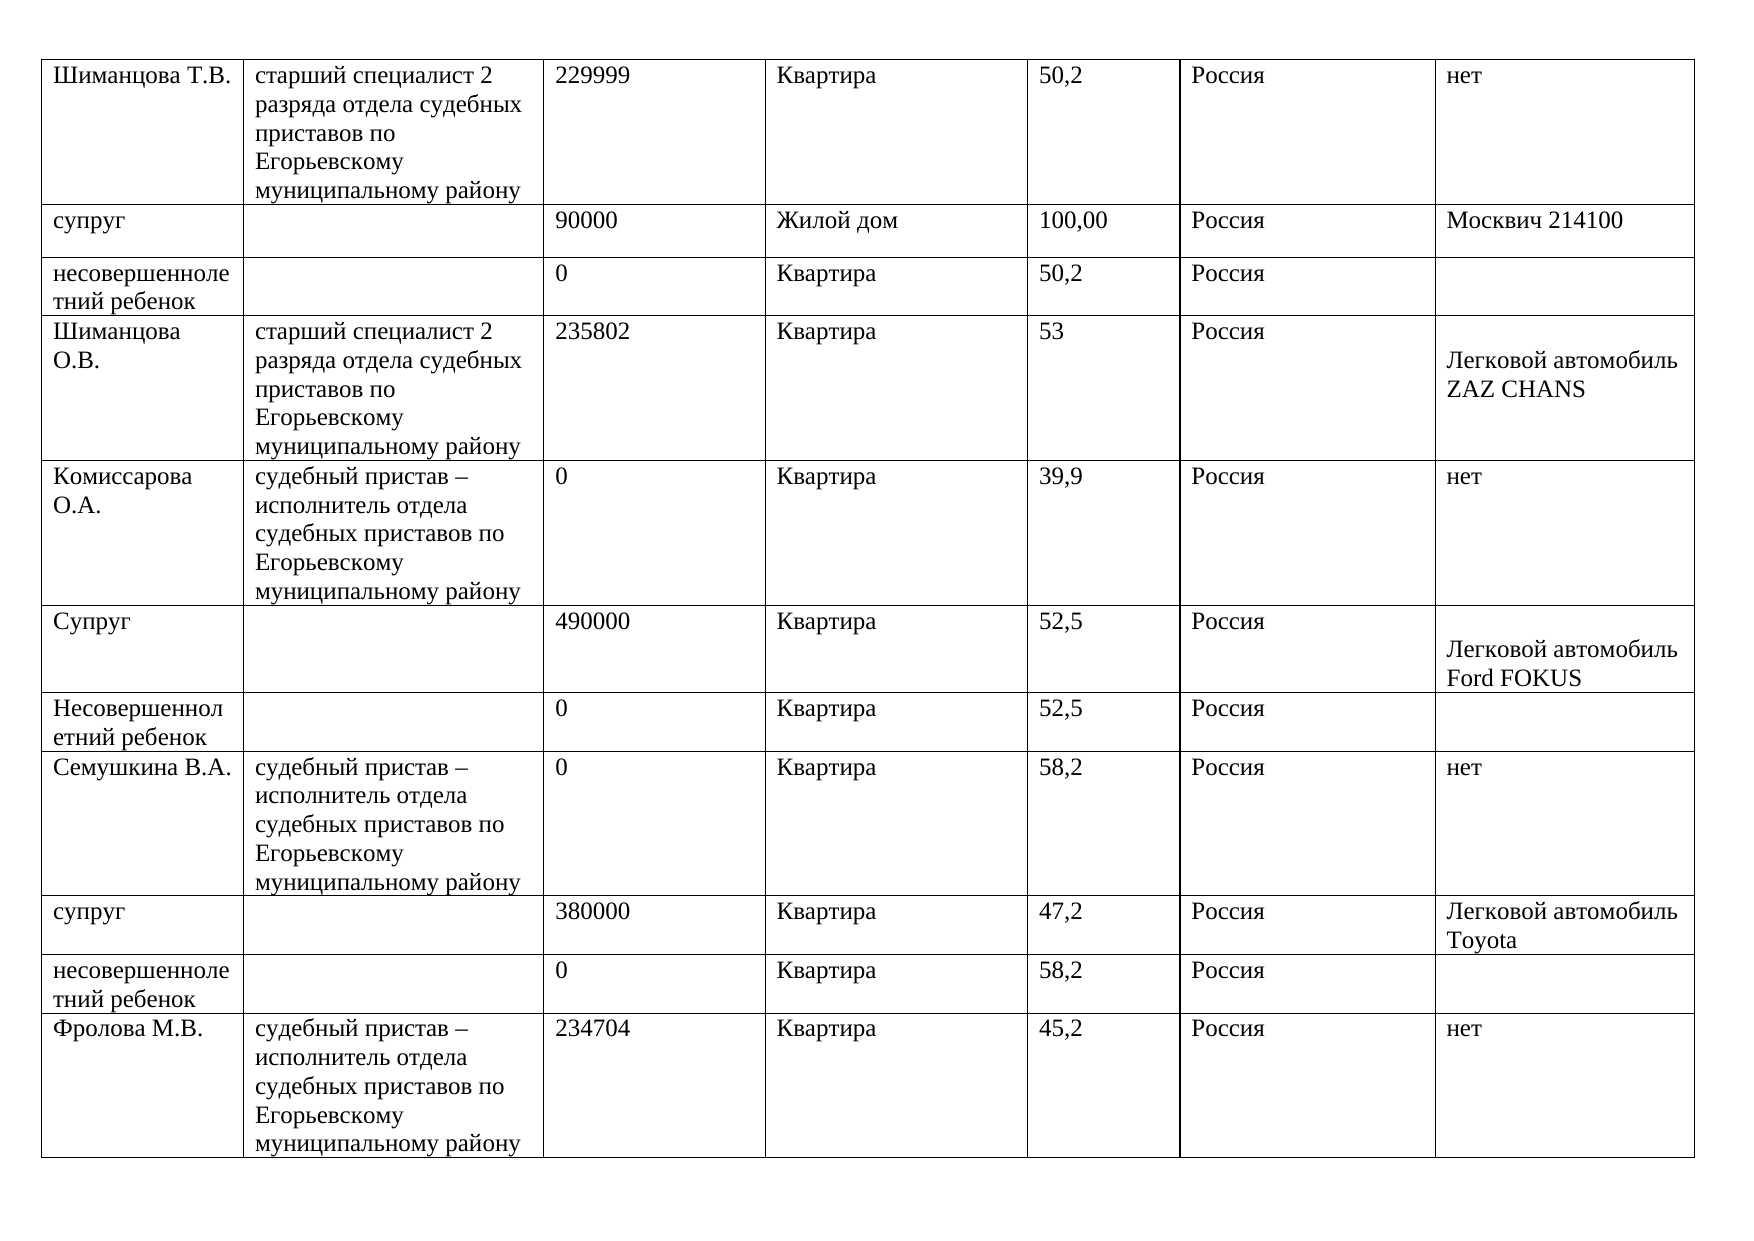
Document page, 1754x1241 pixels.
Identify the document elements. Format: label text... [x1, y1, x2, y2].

table_cell [1436, 693, 1694, 751]
table_cell 45,2 [1028, 1014, 1179, 1157]
table_cell Россия [1181, 316, 1435, 460]
table_cell Квартира [766, 693, 1027, 751]
table_cell 0 [544, 752, 765, 895]
table_cell судебный пристав – исполнитель отдела судебных приставов по Егорьевскому муниципальному району [244, 1014, 543, 1157]
table_cell судебный пристав – исполнитель отдела судебных приставов по Егорьевскому муниципальному району [244, 752, 543, 895]
table_cell Шиманцова Т.В. [42, 60, 243, 204]
table_cell Комиссарова О.А. [42, 461, 243, 605]
table_cell Россия [1181, 1014, 1435, 1157]
table_cell [1436, 955, 1694, 1012]
table_cell [244, 693, 543, 751]
table_cell Шиманцова О.В. [42, 316, 243, 460]
table_cell Москвич 214100 [1436, 205, 1694, 257]
table_cell нет [1436, 1014, 1694, 1157]
table_cell Квартира [766, 316, 1027, 460]
table_cell несовершеннолетний ребенок [42, 258, 243, 315]
table_cell [244, 606, 543, 692]
table_cell 52,5 [1028, 693, 1179, 751]
table_cell Семушкина В.А. [42, 752, 243, 895]
table_cell Квартира [766, 896, 1027, 954]
table_cell Легковой автомобиль Toyota [1436, 896, 1694, 954]
table_cell [244, 258, 543, 315]
table_cell Квартира [766, 461, 1027, 605]
table_cell 0 [544, 693, 765, 751]
table_cell нет [1436, 60, 1694, 204]
table_cell супруг [42, 205, 243, 257]
table_cell 235802 [544, 316, 765, 460]
table_cell 58,2 [1028, 752, 1179, 895]
table_cell 50,2 [1028, 60, 1179, 204]
table_cell 90000 [544, 205, 765, 257]
table_cell 0 [544, 461, 765, 605]
table_cell 53 [1028, 316, 1179, 460]
table_cell Жилой дом [766, 205, 1027, 257]
table_cell Квартира [766, 752, 1027, 895]
table_cell [1436, 258, 1694, 315]
table_cell 234704 [544, 1014, 765, 1157]
table_cell старший специалист 2 разряда отдела судебных приставов по Егорьевскому муниципальному району [244, 316, 543, 460]
table_cell 50,2 [1028, 258, 1179, 315]
table_cell Несовершеннолетний ребенок [42, 693, 243, 751]
table_cell Квартира [766, 606, 1027, 692]
table_cell Легковой автомобиль zaz Легковой автомобиль Ford FOKUS [1436, 606, 1694, 692]
table_cell Россия [1181, 606, 1435, 692]
table_cell 47,2 [1028, 896, 1179, 954]
table_cell нет [1436, 461, 1694, 605]
table_cell 58,2 [1028, 955, 1179, 1012]
table_cell судебный пристав – исполнитель отдела судебных приставов по Егорьевскому муниципальному району [244, 461, 543, 605]
table_cell Квартира [766, 258, 1027, 315]
table_cell Россия [1181, 461, 1435, 605]
table_cell Легковой автомобиль zaz Легковой автомобиль ZAZ CHANS [1436, 316, 1694, 460]
table_cell 380000 [544, 896, 765, 954]
table_cell [244, 955, 543, 1012]
table_cell несовершеннолетний ребенок [42, 955, 243, 1012]
table_cell супруг [42, 896, 243, 954]
table_cell [244, 896, 543, 954]
table_cell Квартира [766, 955, 1027, 1012]
table_cell Квартира [766, 1014, 1027, 1157]
table_cell Россия [1181, 752, 1435, 895]
table_cell 229999 [544, 60, 765, 204]
table_cell 490000 [544, 606, 765, 692]
table_cell Супруг [42, 606, 243, 692]
table_cell Фролова М.В. [42, 1014, 243, 1157]
table_cell 0 [544, 258, 765, 315]
table_cell 100,00 [1028, 205, 1179, 257]
table_cell 39,9 [1028, 461, 1179, 605]
table_cell Россия [1181, 60, 1435, 204]
table_cell 0 [544, 955, 765, 1012]
table_cell Россия [1181, 258, 1435, 315]
table_cell Россия [1181, 955, 1435, 1012]
table_cell Россия [1181, 896, 1435, 954]
table_cell Россия [1181, 205, 1435, 257]
table_cell Квартира [766, 60, 1027, 204]
table_cell старший специалист 2 разряда отдела судебных приставов по Егорьевскому муниципальному району [244, 60, 543, 204]
table_cell 52,5 [1028, 606, 1179, 692]
table_cell Россия [1181, 693, 1435, 751]
table_cell [244, 205, 543, 257]
table_cell нет [1436, 752, 1694, 895]
